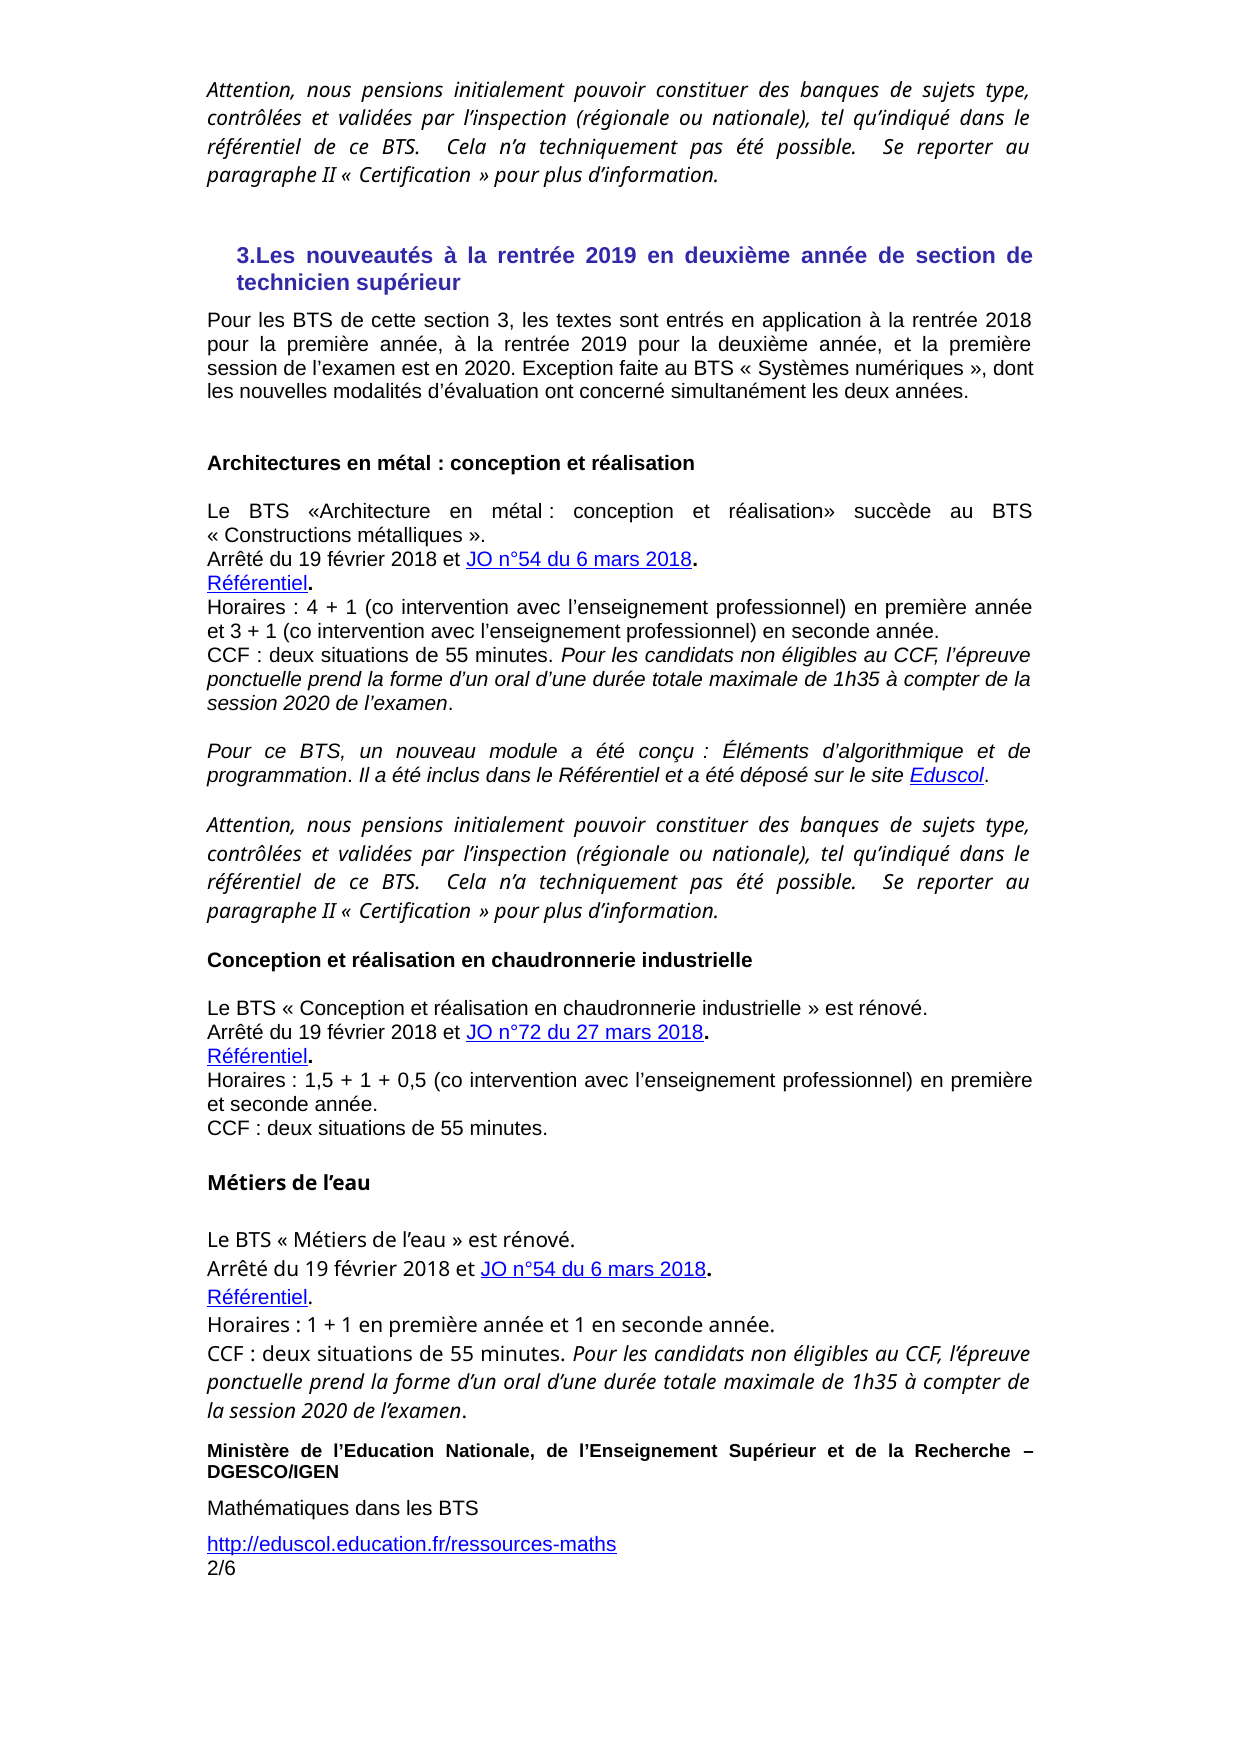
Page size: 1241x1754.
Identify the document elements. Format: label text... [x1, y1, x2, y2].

text Horaires : 4 + 1 (co intervention avec l’enseignement professionnel) en première année et 3 + 1 (co intervention avec l’enseignement professionnel) en seconde année. [207, 595, 1033, 643]
text Attention, nous pensions initialement pouvoir constituer des banques de sujets type, contrôlées et validées par l’inspection (régionale ou nationale), tel qu’indiqué dans le référentiel de ce BTS. Cela n’a techniquement pas été possible. Se reporter au paragraphe II « Certification » pour plus d’information. [207, 75, 1033, 189]
text CCF : deux situations de 55 minutes. Pour les candidats non éligibles au CCF, l’épreuve ponctuelle prend la forme d’un oral d’une durée totale maximale de 1h35 à compter de la session 2020 de l’examen. [207, 1339, 1033, 1424]
text Conception et réalisation en chaudronnerie industrielle [207, 948, 1033, 972]
text CCF : deux situations de 55 minutes. Pour les candidats non éligibles au CCF, l’épreuve ponctuelle prend la forme d’un oral d’une durée totale maximale de 1h35 à compter de la session 2020 de l’examen. [207, 643, 1033, 715]
text CCF : deux situations de 55 minutes. [207, 1116, 1033, 1140]
text Arrêté du 19 février 2018 et JO n°54 du 6 mars 2018. [207, 547, 1033, 571]
text Pour les BTS de cette section 3, les textes sont entrés en application à la rentrée 2018 pour la première année, à la rentrée 2019 pour la deuxième année, et la première session de l’examen est en 2020. Exception faite au BTS « Systèmes numériques », dont les nouvelles modalités d’évaluation ont concerné simultanément les deux années. [207, 307, 1033, 403]
text Pour ce BTS, un nouveau module a été conçu : Éléments d’algorithmique et de programmation. Il a été inclus dans le Référentiel et a été déposé sur le site Eduscol. [207, 739, 1033, 787]
text Horaires : 1,5 + 1 + 0,5 (co intervention avec l’enseignement professionnel) en première et seconde année. [207, 1068, 1033, 1116]
list Métiers de l’eau [207, 1168, 1033, 1197]
text Le BTS «Architecture en métal : conception et réalisation» succède au BTS « Constructions métalliques ». [207, 499, 1033, 547]
text Architectures en métal : conception et réalisation [207, 451, 1033, 475]
text Attention, nous pensions initialement pouvoir constituer des banques de sujets type, contrôlées et validées par l’inspection (régionale ou nationale), tel qu’indiqué dans le référentiel de ce BTS. Cela n’a techniquement pas été possible. Se reporter au paragraphe II « Certification » pour plus d’information. [207, 811, 1033, 924]
text Arrêté du 19 février 2018 et JO n°72 du 27 mars 2018. [207, 1020, 1033, 1044]
text Référentiel. [207, 571, 1033, 595]
text Référentiel. [207, 1044, 1033, 1068]
text Le BTS « Conception et réalisation en chaudronnerie industrielle » est rénové. [207, 996, 1033, 1020]
text Référentiel. [207, 1282, 1033, 1311]
list Horaires : 1 + 1 en première année et 1 en seconde année. [207, 1311, 1033, 1339]
list Le BTS « Métiers de l’eau » est rénové. [207, 1225, 1033, 1254]
list Les nouveautés à la rentrée 2019 en deuxième année de section de technicien supérieur [236, 242, 1033, 295]
text Arrêté du 19 février 2018 et JO n°54 du 6 mars 2018. [207, 1254, 1033, 1282]
